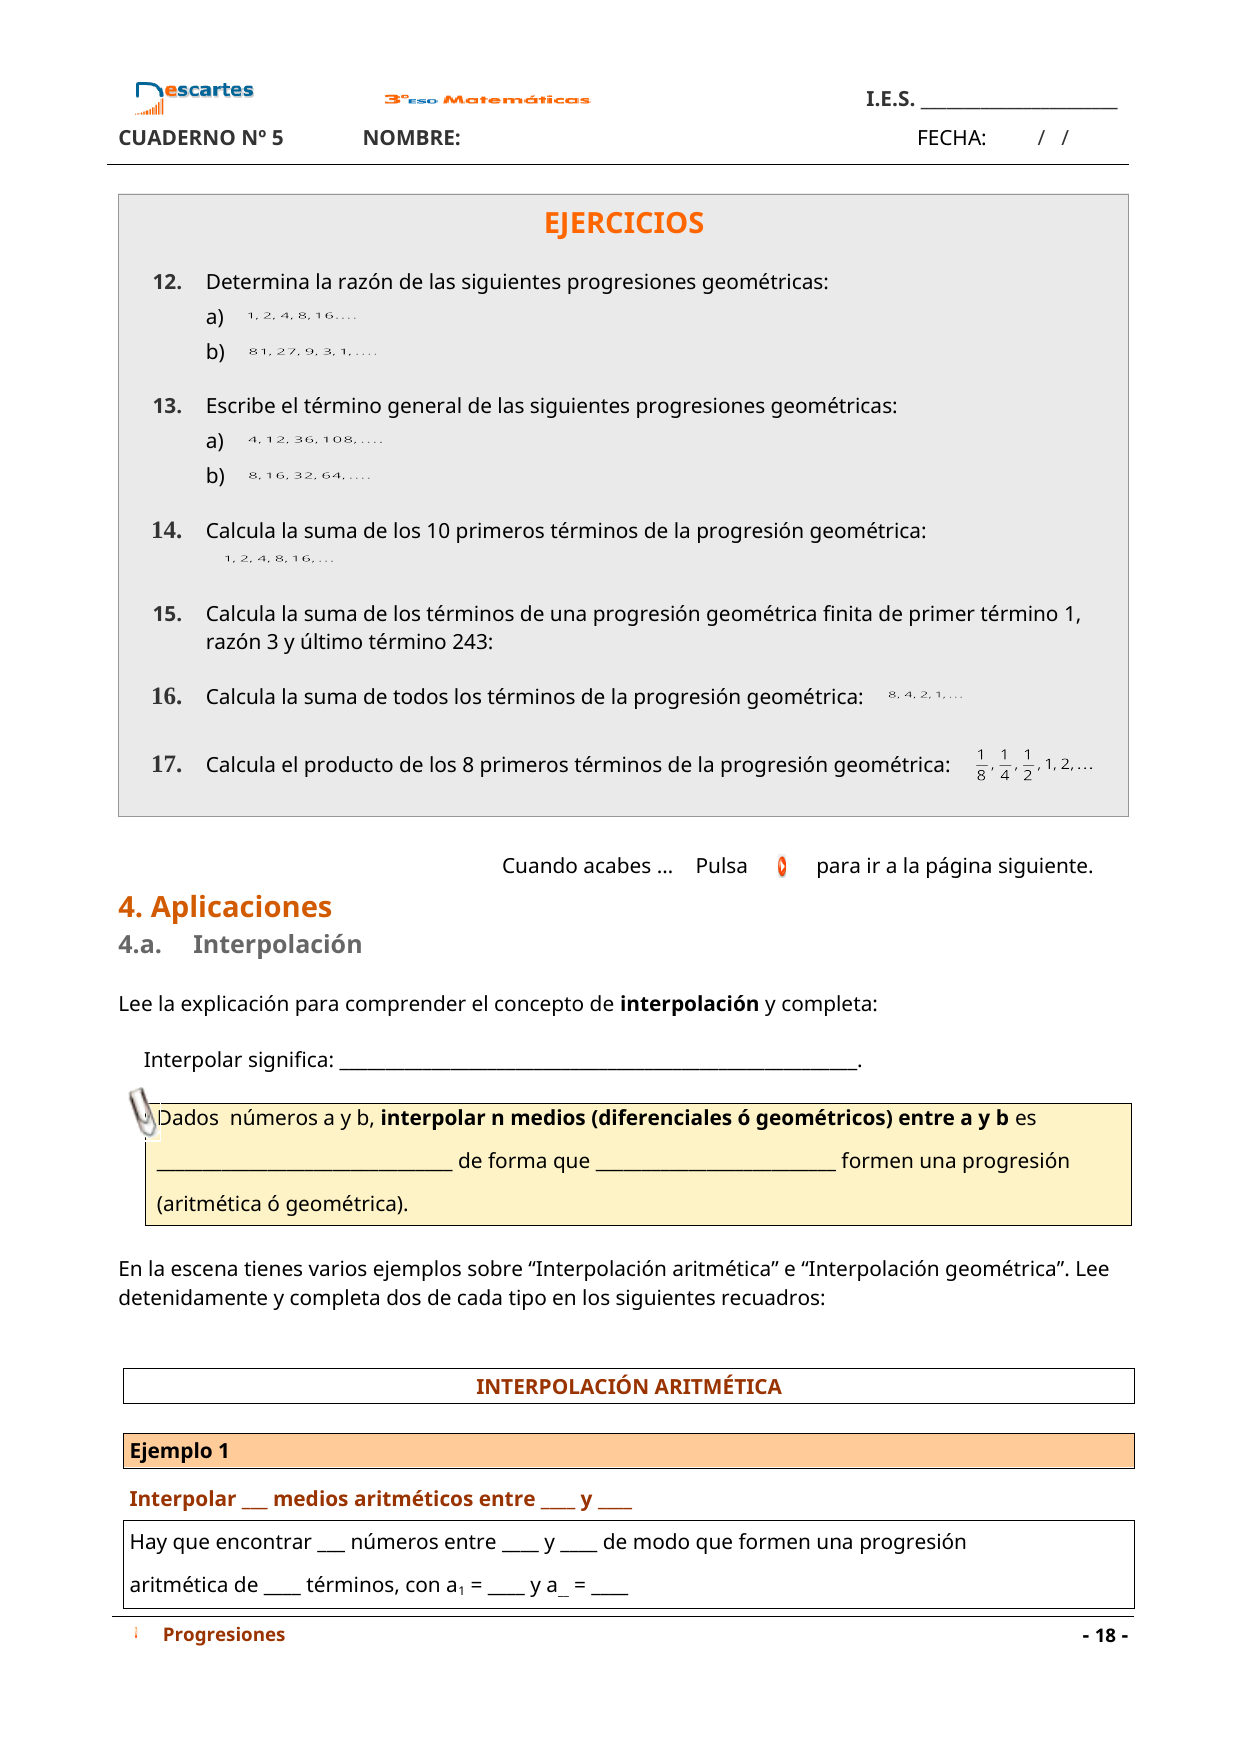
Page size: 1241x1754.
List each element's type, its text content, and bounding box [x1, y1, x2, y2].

table_header Cuando acabes … [112, 845, 679, 887]
list Calcula la suma de todos los términos de la progresión geométrica: [182, 681, 1113, 710]
table_cell [109, 1074, 1131, 1142]
list Determina la razón de las siguientes progresiones geométricas: [182, 267, 1113, 296]
picture [134, 82, 257, 115]
text b) [206, 337, 1113, 366]
text a) [206, 302, 1113, 331]
list Calcula la suma de los términos de una progresión geométrica finita de primer término 1, razón 3 y último término 243: [182, 599, 1113, 656]
table_cell aritmética de ____ términos, con a1 = ____ y a__ = ____ [124, 1561, 1134, 1608]
table_header Pulsa [679, 845, 754, 887]
table_header Interpolar significa: ________________________________________________________. [109, 1046, 1131, 1074]
text EJERCICIOS [135, 202, 1113, 242]
table_cell [109, 1103, 145, 1225]
list Calcula la suma de los 10 primeros términos de la progresión geométrica: [182, 515, 1113, 574]
table_cell Ejemplo 1 [124, 1434, 1134, 1467]
table_cell Dados números a y b, interpolar n medios (diferenciales ó geométricos) entre a y b es ________________________________ de forma que __________________________ formen una progresión (aritmética ó geométrica). [146, 1104, 1131, 1225]
table_cell Interpolar ___ medios aritméticos entre ____ y ____ [124, 1469, 1134, 1520]
text a) [206, 426, 1113, 455]
list Calcula el producto de los 8 primeros términos de la progresión geométrica: [182, 735, 1113, 793]
picture [127, 1087, 160, 1141]
table_header para ir a la página siguiente. [810, 845, 1134, 887]
text Lee la explicación para comprender el concepto de interpolación y completa: [118, 989, 1122, 1017]
table_header [803, 845, 810, 887]
table_header INTERPOLACIÓN ARITMÉTICA [124, 1369, 1134, 1403]
picture [777, 854, 787, 878]
table_cell [124, 1404, 1134, 1433]
table_header En la escena tienes varios ejemplos sobre “Interpolación aritmética” e “Interpolación geométrica”. Lee detenidamente y completa dos de cada tipo en los siguientes recuadros: [107, 1255, 1129, 1311]
picture [134, 1626, 138, 1638]
list Escribe el término general de las siguientes progresiones geométricas: [182, 391, 1113, 420]
text 4. Aplicaciones [118, 887, 1122, 926]
table_header [754, 845, 761, 887]
text b) [146, 461, 1113, 490]
text 4.a. Interpolación [118, 926, 1122, 960]
table_cell Hay que encontrar ___ números entre ____ y ____ de modo que formen una progresión [124, 1521, 1134, 1561]
